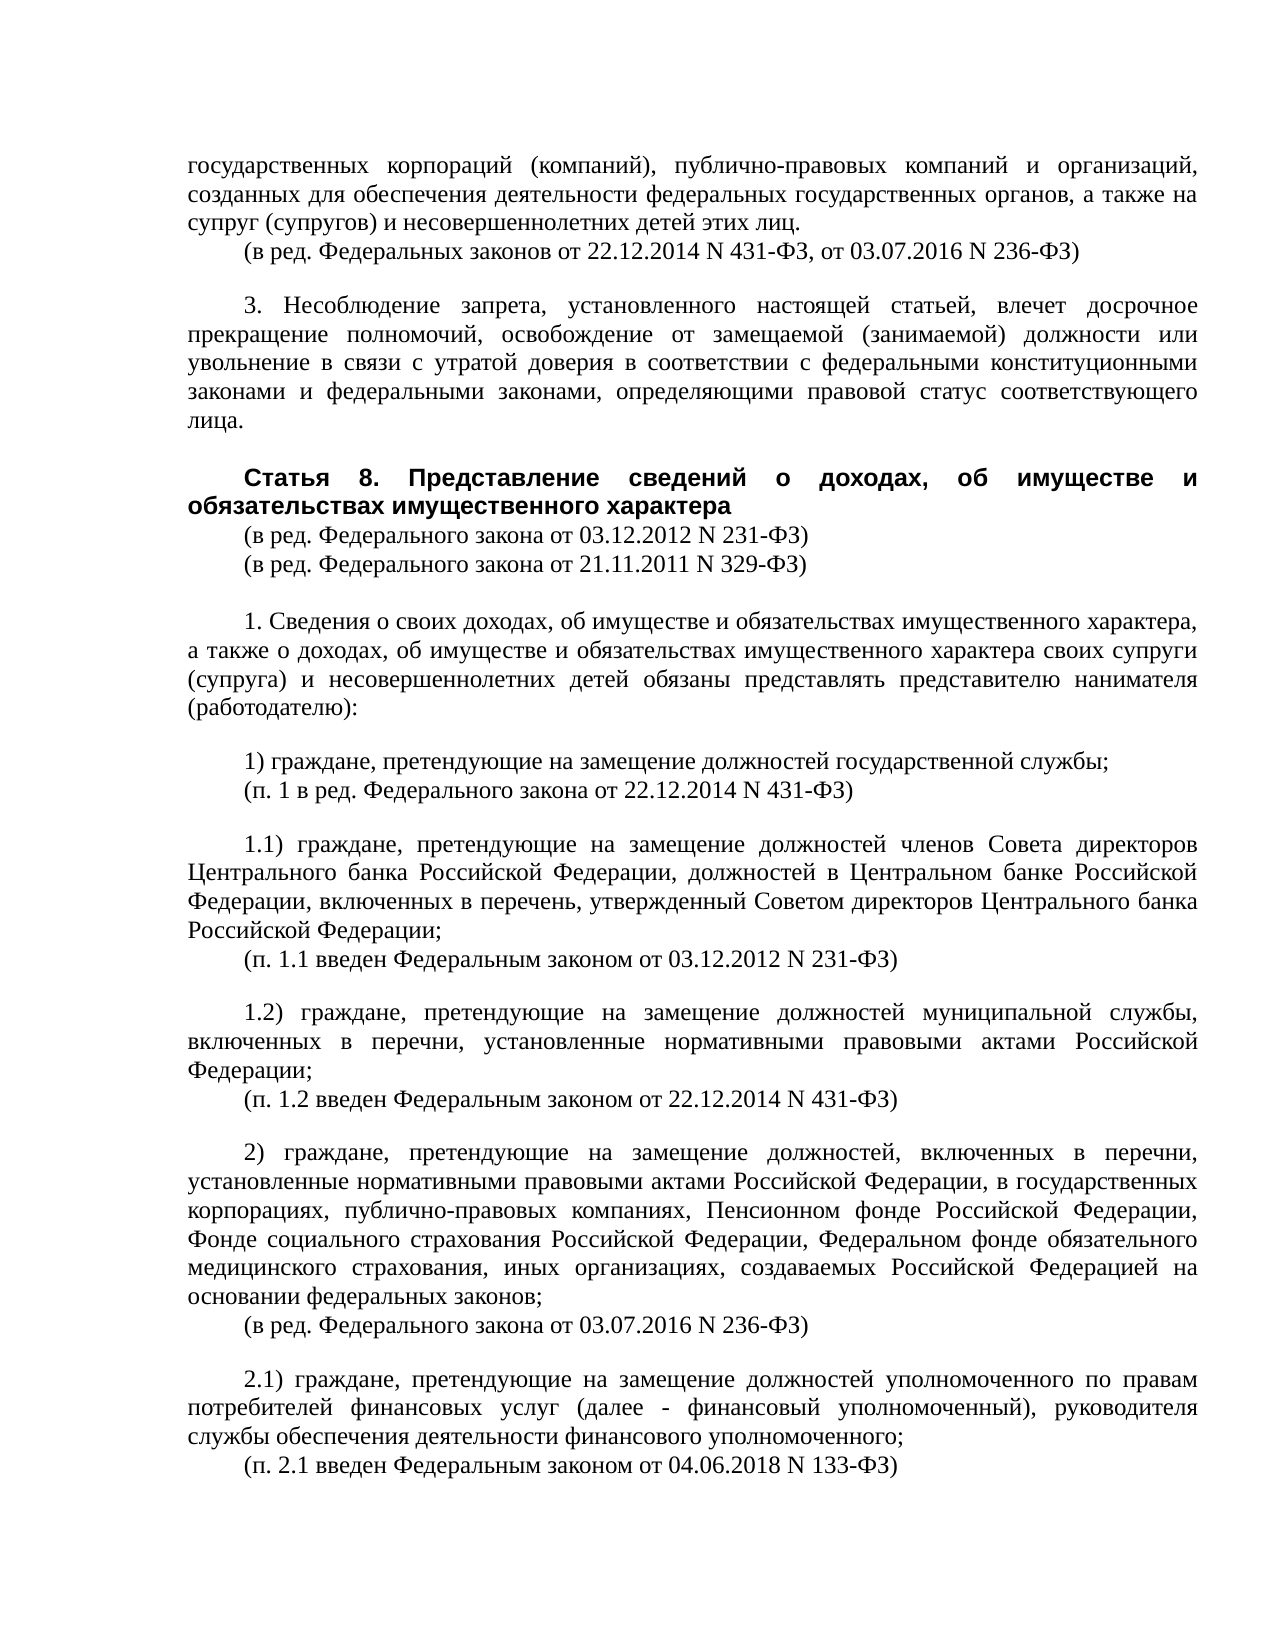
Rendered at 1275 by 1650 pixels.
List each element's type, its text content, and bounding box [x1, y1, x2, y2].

text (в ред. Федерального закона от 21.11.2011 N 329-ФЗ) [187, 549, 1199, 577]
text (п. 1.1 введен Федеральным законом от 03.12.2012 N 231-ФЗ) [187, 944, 1199, 972]
text 3. Несоблюдение запрета, установленного настоящей статьей, влечет досрочное прекращение полномочий, освобождение от замещаемой (занимаемой) должности или увольнение в связи с утратой доверия в соответствии с федеральными конституционными законами и федеральными законами, определяющими правовой статус соответствующего лица. [187, 290, 1199, 434]
text 1.2) граждане, претендующие на замещение должностей муниципальной службы, включенных в перечни, установленные нормативными правовыми актами Российской Федерации; [187, 997, 1199, 1084]
text (п. 2.1 введен Федеральным законом от 04.06.2018 N 133-ФЗ) [187, 1450, 1199, 1479]
text (в ред. Федерального закона от 03.07.2016 N 236-ФЗ) [187, 1310, 1199, 1339]
text (в ред. Федерального закона от 03.12.2012 N 231-ФЗ) [187, 520, 1199, 549]
text 2.1) граждане, претендующие на замещение должностей уполномоченного по правам потребителей финансовых услуг (далее - финансовый уполномоченный), руководителя службы обеспечения деятельности финансового уполномоченного; [187, 1364, 1199, 1450]
text (п. 1.2 введен Федеральным законом от 22.12.2014 N 431-ФЗ) [187, 1084, 1199, 1112]
text 1.1) граждане, претендующие на замещение должностей членов Совета директоров Центрального банка Российской Федерации, должностей в Центральном банке Российской Федерации, включенных в перечень, утвержденный Советом директоров Центрального банка Российской Федерации; [187, 829, 1199, 944]
text (в ред. Федеральных законов от 22.12.2014 N 431-ФЗ, от 03.07.2016 N 236-ФЗ) [187, 236, 1199, 265]
text государственных корпораций (компаний), публично-правовых компаний и организаций, созданных для обеспечения деятельности федеральных государственных органов, а также на супруг (супругов) и несовершеннолетних детей этих лиц. [187, 150, 1199, 236]
text 2) граждане, претендующие на замещение должностей, включенных в перечни, установленные нормативными правовыми актами Российской Федерации, в государственных корпорациях, публично-правовых компаниях, Пенсионном фонде Российской Федерации, Фонде социального страхования Российской Федерации, Федеральном фонде обязательного медицинского страхования, иных организациях, создаваемых Российской Федерацией на основании федеральных законов; [187, 1137, 1199, 1310]
text 1. Сведения о своих доходах, об имуществе и обязательствах имущественного характера, а также о доходах, об имуществе и обязательствах имущественного характера своих супруги (супруга) и несовершеннолетних детей обязаны представлять представителю нанимателя (работодателю): [187, 606, 1199, 721]
text 1) граждане, претендующие на замещение должностей государственной службы; [187, 746, 1199, 775]
text (п. 1 в ред. Федерального закона от 22.12.2014 N 431-ФЗ) [187, 775, 1199, 804]
text Статья 8. Представление сведений о доходах, об имуществе и обязательствах имущественного характера [187, 462, 1199, 520]
